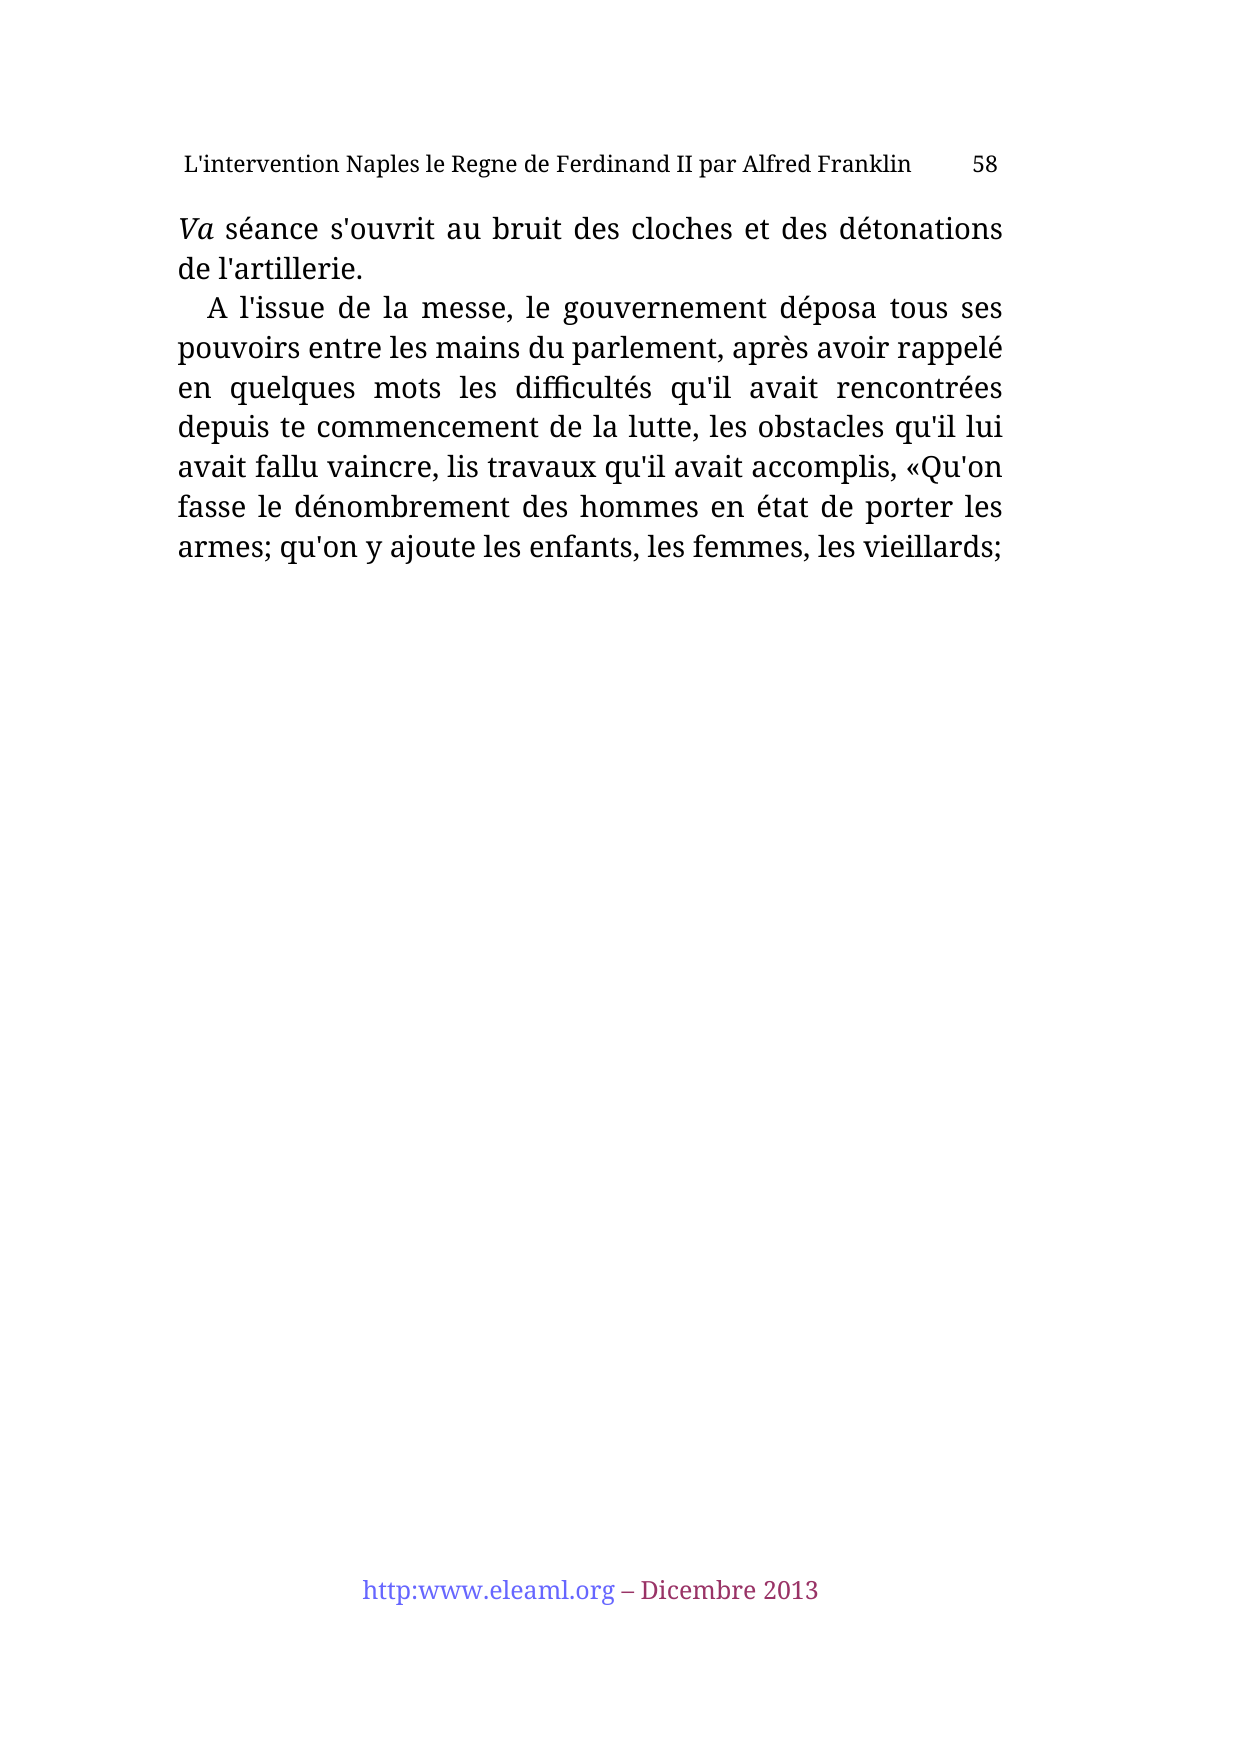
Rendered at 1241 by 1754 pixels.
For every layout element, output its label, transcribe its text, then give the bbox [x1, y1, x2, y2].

text Va séance s'ouvrit au bruit des cloches et des détonations de l'artillerie. [177, 208, 1004, 288]
text A l'issue de la messe, le gouvernement déposa tous ses pouvoirs entre les mains du parlement, après avoir rappelé en quelques mots les difficultés qu'il avait rencontrées depuis te commencement de la lutte, les obstacles qu'il lui avait fallu vaincre, lis travaux qu'il avait accomplis, «Qu'on fasse le dénombrement des hommes en état de porter les armes; qu'on y ajoute les enfants, les femmes, les vieillards; [177, 288, 1004, 566]
